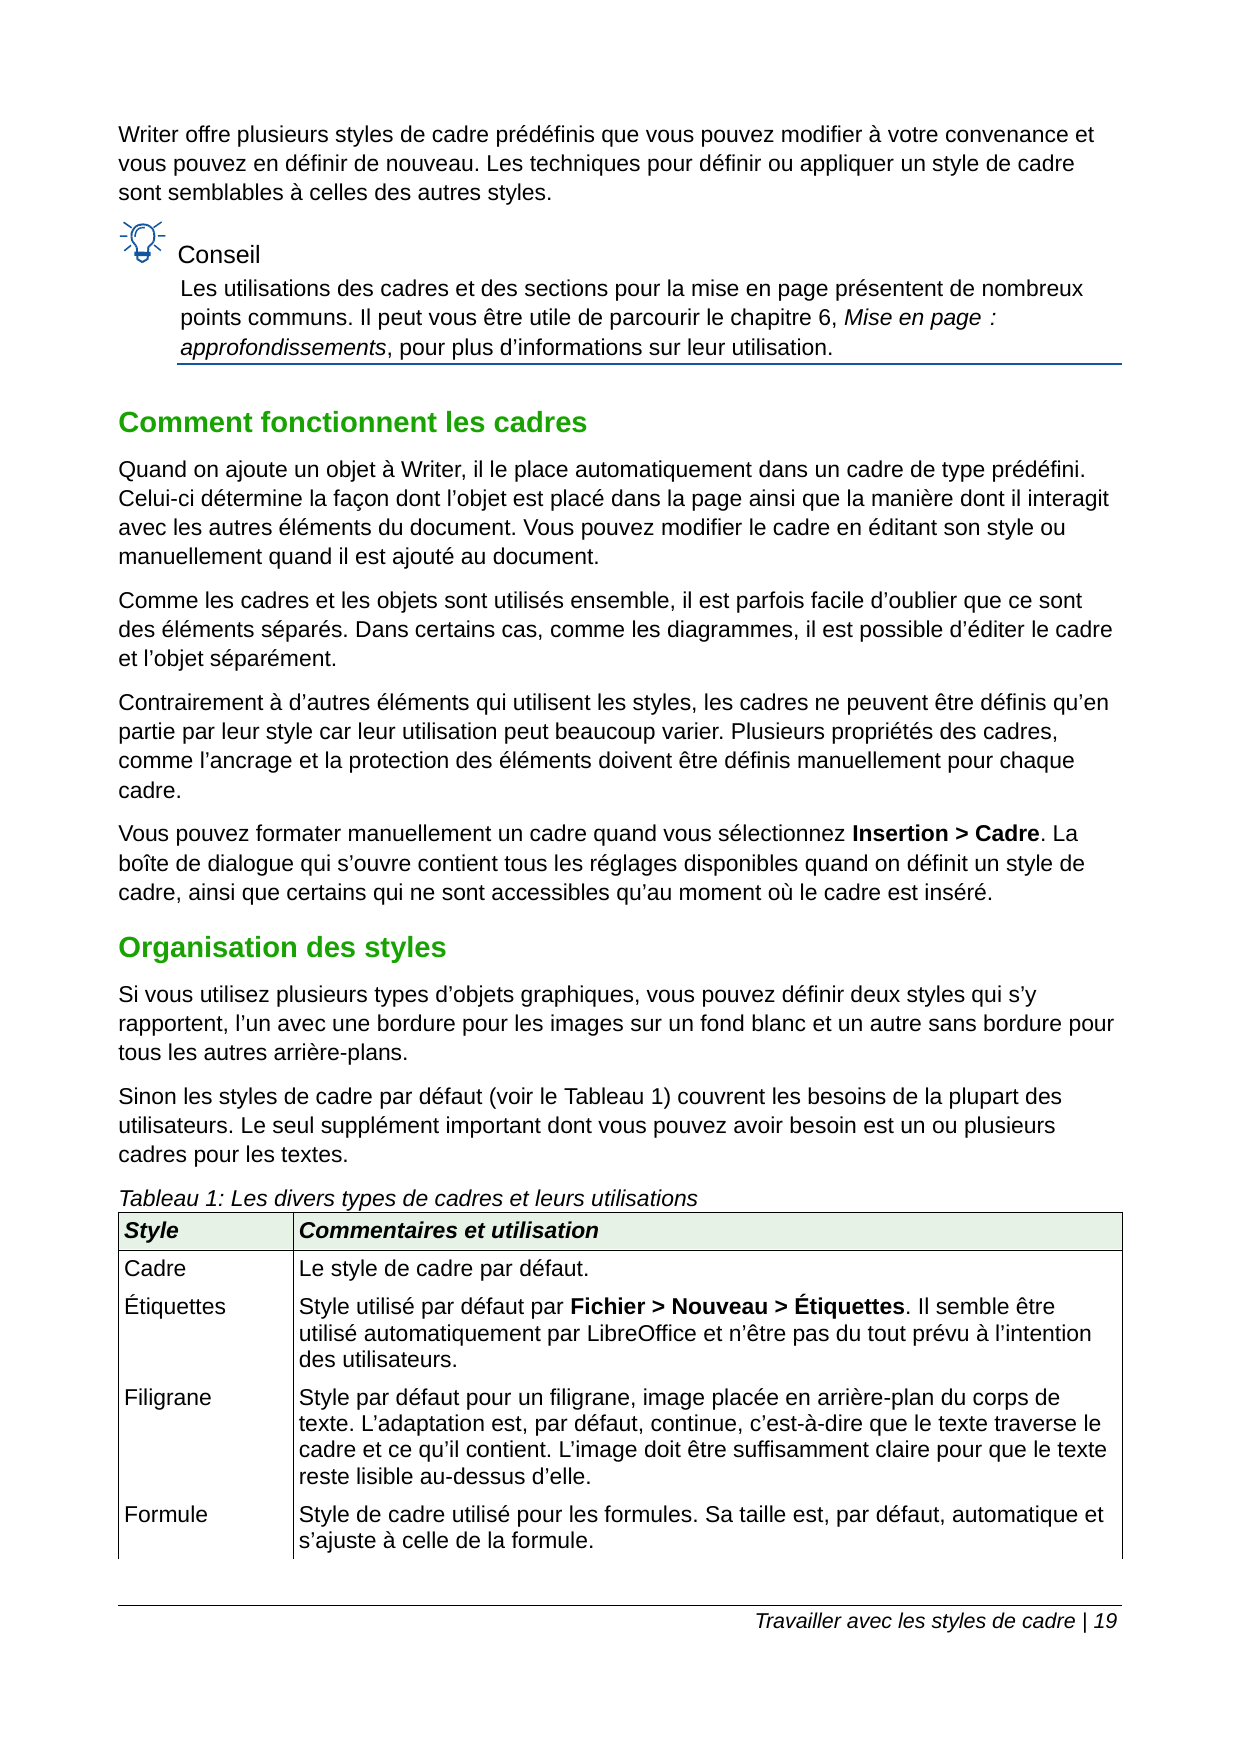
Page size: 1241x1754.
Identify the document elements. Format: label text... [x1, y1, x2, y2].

text Contrairement à d’autres éléments qui utilisent les styles, les cadres ne peuvent être définis qu’en partie par leur style car leur utilisation peut beaucoup varier. Plusieurs propriétés des cadres, comme l’ancrage et la protection des éléments doivent être définis manuellement pour chaque cadre. [118, 686, 1122, 803]
table_cell Formule [119, 1495, 293, 1559]
table_cell Style de cadre utilisé pour les formules. Sa taille est, par défaut, automatique et s’ajuste à celle de la formule. [294, 1495, 1122, 1559]
list Conseil [118, 220, 1122, 269]
text Les utilisations des cadres et des sections pour la mise en page présentent de nombreux points communs. Il peut vous être utile de parcourir le chapitre 6, Mise en page : approfondissements, pour plus d’informations sur leur utilisation. [177, 269, 1122, 363]
subtitle Comment fonctionnent les cadres [118, 409, 1122, 438]
text Quand on ajoute un objet à Writer, il le place automatiquement dans un cadre de type prédéfini. Celui-ci détermine la façon dont l’objet est placé dans la page ainsi que la manière dont il interagit avec les autres éléments du document. Vous pouvez modifier le cadre en éditant son style ou manuellement quand il est ajouté au document. [118, 453, 1122, 570]
table_header Style [119, 1213, 293, 1249]
subtitle Organisation des styles [118, 934, 1122, 963]
table_cell Style utilisé par défaut par Fichier > Nouveau > Étiquettes. Il semble être utilisé automatiquement par LibreOffice et n’être pas du tout prévu à l’intention des utilisateurs. [294, 1288, 1122, 1378]
table_cell Étiquettes [119, 1288, 293, 1378]
text Writer offre plusieurs styles de cadre prédéfinis que vous pouvez modifier à votre convenance et vous pouvez en définir de nouveau. Les techniques pour définir ou appliquer un style de cadre sont semblables à celles des autres styles. [118, 118, 1122, 206]
table_cell Style par défaut pour un filigrane, image placée en arrière-plan du corps de texte. L’adaptation est, par défaut, continue, c’est-à-dire que le texte traverse le cadre et ce qu’il contient. L’image doit être suffisamment claire pour que le texte reste lisible au-dessus d’elle. [294, 1378, 1122, 1495]
text Si vous utilisez plusieurs types d’objets graphiques, vous pouvez définir deux styles qui s’y rapportent, l’un avec une bordure pour les images sur un fond blanc et un autre sans bordure pour tous les autres arrière-plans. [118, 978, 1122, 1066]
table_cell Filigrane [119, 1378, 293, 1495]
text Comme les cadres et les objets sont utilisés ensemble, il est parfois facile d’oublier que ce sont des éléments séparés. Dans certains cas, comme les diagrammes, il est possible d’éditer le cadre et l’objet séparément. [118, 584, 1122, 672]
text Tableau 1: Les divers types de cadres et leurs utilisations [118, 1182, 1122, 1212]
table_cell Cadre [119, 1251, 293, 1287]
table_cell Le style de cadre par défaut. [294, 1251, 1122, 1287]
table_header Commentaires et utilisation [294, 1213, 1122, 1249]
text Sinon les styles de cadre par défaut (voir le Tableau 1) couvrent les besoins de la plupart des utilisateurs. Le seul supplément important dont vous pouvez avoir besoin est un ou plusieurs cadres pour les textes. [118, 1080, 1122, 1168]
text Vous pouvez formater manuellement un cadre quand vous sélectionnez Insertion > Cadre. La boîte de dialogue qui s’ouvre contient tous les réglages disponibles quand on définit un style de cadre, ainsi que certains qui ne sont accessibles qu’au moment où le cadre est inséré. [118, 818, 1122, 905]
